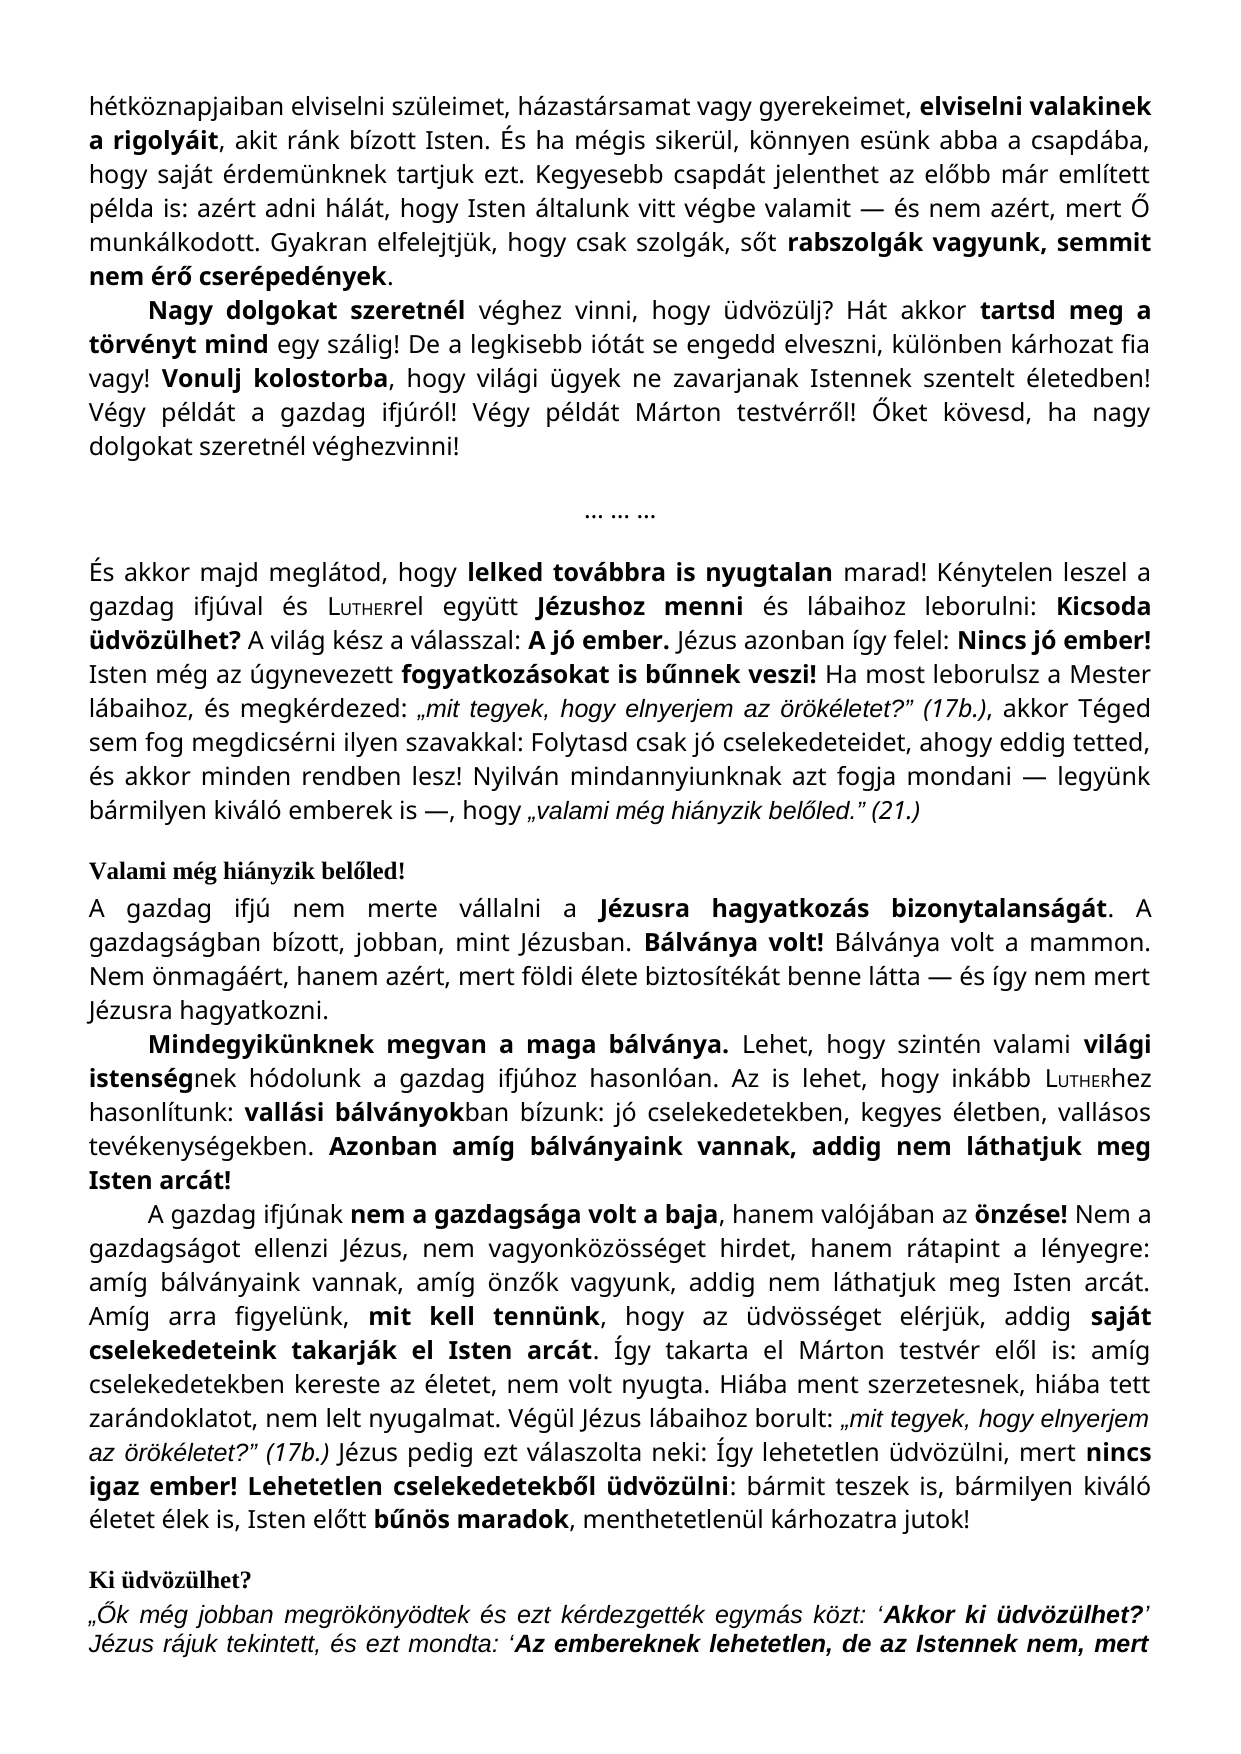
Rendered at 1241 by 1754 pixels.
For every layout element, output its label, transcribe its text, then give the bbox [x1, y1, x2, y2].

subtitle Ki üdvözülhet? [88, 1566, 1152, 1594]
text hétköznapjaiban elviselni szüleimet, házastársamat vagy gyerekeimet, elviselni valakinek a rigolyáit, akit ránk bízott Isten. És ha mégis sikerül, könnyen esünk abba a csapdába, hogy saját érdemünknek tartjuk ezt. Kegyesebb csapdát jelenthet az előbb már említett példa is: azért adni hálát, hogy Isten általunk vitt végbe valamit — és nem azért, mert Ő munkálkodott. Gyakran elfelejtjük, hogy csak szolgák, sőt rabszolgák vagyunk, semmit nem érő cserépedények. [88, 88, 1152, 292]
subtitle Valami még hiányzik belőled! [88, 856, 1152, 885]
text A gazdag ifjú nem merte vállalni a Jézusra hagyatkozás bizonytalanságát. A gazdagságban bízott, jobban, mint Jézusban. Bálványa volt! Bálványa volt a mammon. Nem önmagáért, hanem azért, mert földi élete biztosítékát benne látta — és így nem mert Jézusra hagyatkozni. [88, 891, 1152, 1027]
text Mindegyikünknek megvan a maga bálványa. Lehet, hogy szintén valami világi istenségnek hódolunk a gazdag ifjúhoz hasonlóan. Az is lehet, hogy inkább Lutherhez hasonlítunk: vallási bálványokban bízunk: jó cselekedetekben, kegyes életben, vallásos tevékenységekben. Azonban amíg bálványaink vannak, addig nem láthatjuk meg Isten arcát! [88, 1027, 1152, 1196]
text … … … [88, 492, 1152, 526]
text És akkor majd meglátod, hogy lelked továbbra is nyugtalan marad! Kénytelen leszel a gazdag ifjúval és Lutherrel együtt Jézushoz menni és lábaihoz leborulni: Kicsoda üdvözülhet? A világ kész a válasszal: A jó ember. Jézus azonban így felel: Nincs jó ember! Isten még az úgynevezett fogyatkozásokat is bűnnek veszi! Ha most leborulsz a Mester lábaihoz, és megkérdezed: „mit tegyek, hogy elnyerjem az örökéletet?” (17b.), akkor Téged sem fog megdicsérni ilyen szavakkal: Folytasd csak jó cselekedeteidet, ahogy eddig tetted, és akkor minden rendben lesz! Nyilván mindannyiunknak azt fogja mondani ― legyünk bármilyen kiváló emberek is ―, hogy „valami még hiányzik belőled.” (21.) [88, 555, 1152, 827]
text „Ők még jobban megrökönyödtek és ezt kérdezgették egymás közt: ‘Akkor ki üdvözülhet?’ Jézus rájuk tekintett, és ezt mondta: ‘Az embereknek lehetetlen, de az Istennek nem, mert [88, 1600, 1152, 1658]
text Nagy dolgokat szeretnél véghez vinni, hogy üdvözülj? Hát akkor tartsd meg a törvényt mind egy szálig! De a legkisebb iótát se engedd elveszni, különben kárhozat fia vagy! Vonulj kolostorba, hogy világi ügyek ne zavarjanak Istennek szentelt életedben! Végy példát a gazdag ifjúról! Végy példát Márton testvérről! Őket kövesd, ha nagy dolgokat szeretnél véghezvinni! [88, 292, 1152, 462]
text A gazdag ifjúnak nem a gazdagsága volt a baja, hanem valójában az önzése! Nem a gazdagságot ellenzi Jézus, nem vagyonközösséget hirdet, hanem rátapint a lényegre: amíg bálványaink vannak, amíg önzők vagyunk, addig nem láthatjuk meg Isten arcát. Amíg arra figyelünk, mit kell tennünk, hogy az üdvösséget elérjük, addig saját cselekedeteink takarják el Isten arcát. Így takarta el Márton testvér elől is: amíg cselekedetekben kereste az életet, nem volt nyugta. Hiába ment szerzetesnek, hiába tett zarándoklatot, nem lelt nyugalmat. Végül Jézus lábaihoz borult: „mit tegyek, hogy elnyerjem az örökéletet?” (17b.) Jézus pedig ezt válaszolta neki: Így lehetetlen üdvözülni, mert nincs igaz ember! Lehetetlen cselekedetekből üdvözülni: bármit teszek is, bármilyen kiváló életet élek is, Isten előtt bűnös maradok, menthetetlenül kárhozatra jutok! [88, 1196, 1152, 1536]
